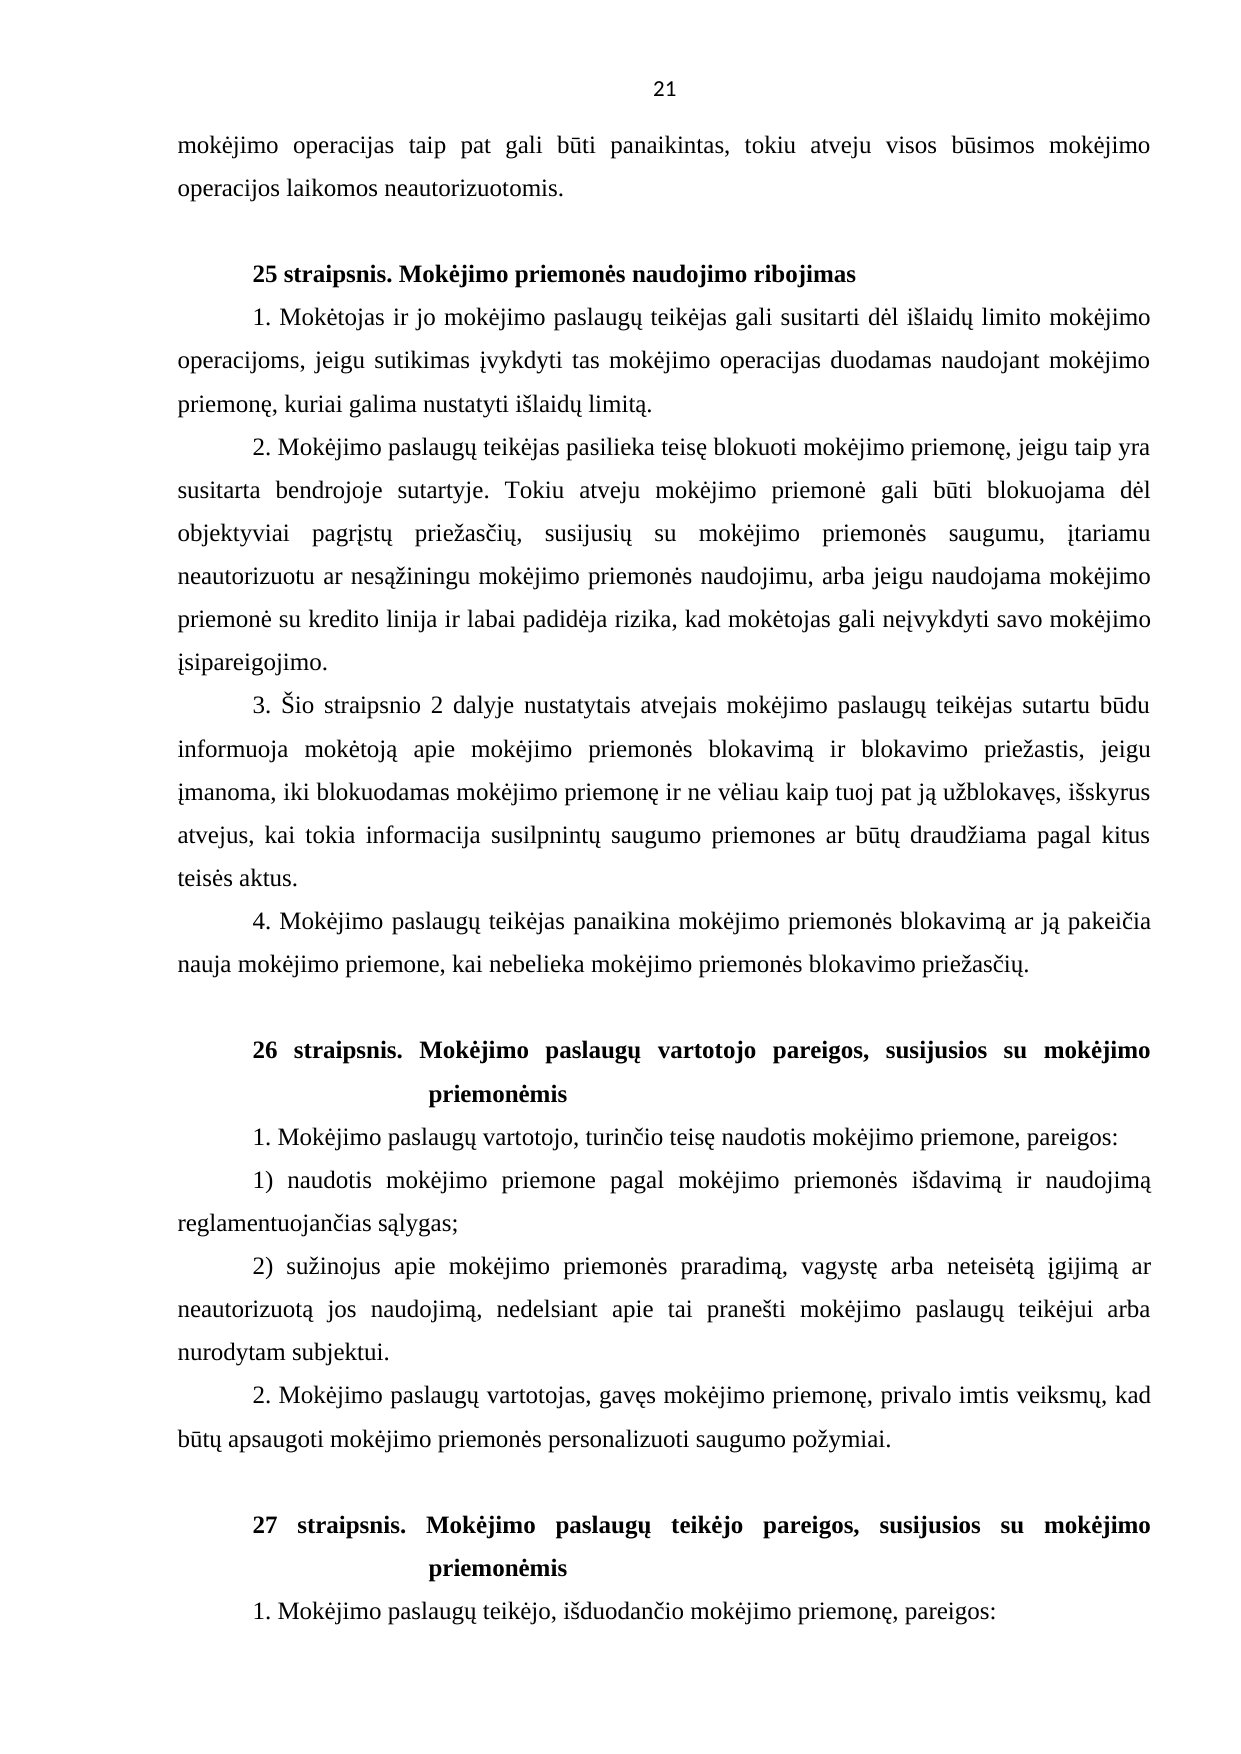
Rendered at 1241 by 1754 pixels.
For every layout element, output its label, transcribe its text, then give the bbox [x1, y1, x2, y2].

text 2. Mokėjimo paslaugų teikėjas pasilieka teisę blokuoti mokėjimo priemonę, jeigu taip yra susitarta bendrojoje sutartyje. Tokiu atveju mokėjimo priemonė gali būti blokuojama dėl objektyviai pagrįstų priežasčių, susijusių su mokėjimo priemonės saugumu, įtariamu neautorizuotu ar nesąžiningu mokėjimo priemonės naudojimu, arba jeigu naudojama mokėjimo priemonė su kredito linija ir labai padidėja rizika, kad mokėtojas gali neįvykdyti savo mokėjimo įsipareigojimo. [177, 432, 1152, 676]
text mokėjimo operacijas taip pat gali būti panaikintas, tokiu atveju visos būsimos mokėjimo operacijos laikomos neautorizuotomis. [177, 130, 1152, 202]
text 2. Mokėjimo paslaugų vartotojas, gavęs mokėjimo priemonę, privalo imtis veiksmų, kad būtų apsaugoti mokėjimo priemonės personalizuoti saugumo požymiai. [177, 1381, 1152, 1452]
text 2) sužinojus apie mokėjimo priemonės praradimą, vagystę arba neteisėtą įgijimą ar neautorizuotą jos naudojimą, nedelsiant apie tai pranešti mokėjimo paslaugų teikėjui arba nurodytam subjektui. [177, 1251, 1152, 1366]
text 3. Šio straipsnio 2 dalyje nustatytais atvejais mokėjimo paslaugų teikėjas sutartu būdu informuoja mokėtoją apie mokėjimo priemonės blokavimą ir blokavimo priežastis, jeigu įmanoma, iki blokuodamas mokėjimo priemonę ir ne vėliau kaip tuoj pat ją užblokavęs, išskyrus atvejus, kai tokia informacija susilpnintų saugumo priemones ar būtų draudžiama pagal kitus teisės aktus. [177, 691, 1152, 892]
text 26 straipsnis. Mokėjimo paslaugų vartotojo pareigos, susijusios su mokėjimo priemonėmis [252, 1036, 1152, 1107]
text 25 straipsnis. Mokėjimo priemonės naudojimo ribojimas [177, 259, 1152, 288]
text 4. Mokėjimo paslaugų teikėjas panaikina mokėjimo priemonės blokavimą ar ją pakeičia nauja mokėjimo priemone, kai nebelieka mokėjimo priemonės blokavimo priežasčių. [177, 906, 1152, 978]
text 1) naudotis mokėjimo priemone pagal mokėjimo priemonės išdavimą ir naudojimą reglamentuojančias sąlygas; [177, 1165, 1152, 1237]
text 1. Mokėtojas ir jo mokėjimo paslaugų teikėjas gali susitarti dėl išlaidų limito mokėjimo operacijoms, jeigu sutikimas įvykdyti tas mokėjimo operacijas duodamas naudojant mokėjimo priemonę, kuriai galima nustatyti išlaidų limitą. [177, 302, 1152, 417]
text 1. Mokėjimo paslaugų vartotojo, turinčio teisę naudotis mokėjimo priemone, pareigos: [177, 1122, 1152, 1151]
text 1. Mokėjimo paslaugų teikėjo, išduodančio mokėjimo priemonę, pareigos: [177, 1596, 1152, 1625]
text 27 straipsnis. Mokėjimo paslaugų teikėjo pareigos, susijusios su mokėjimo priemonėmis [252, 1510, 1152, 1582]
